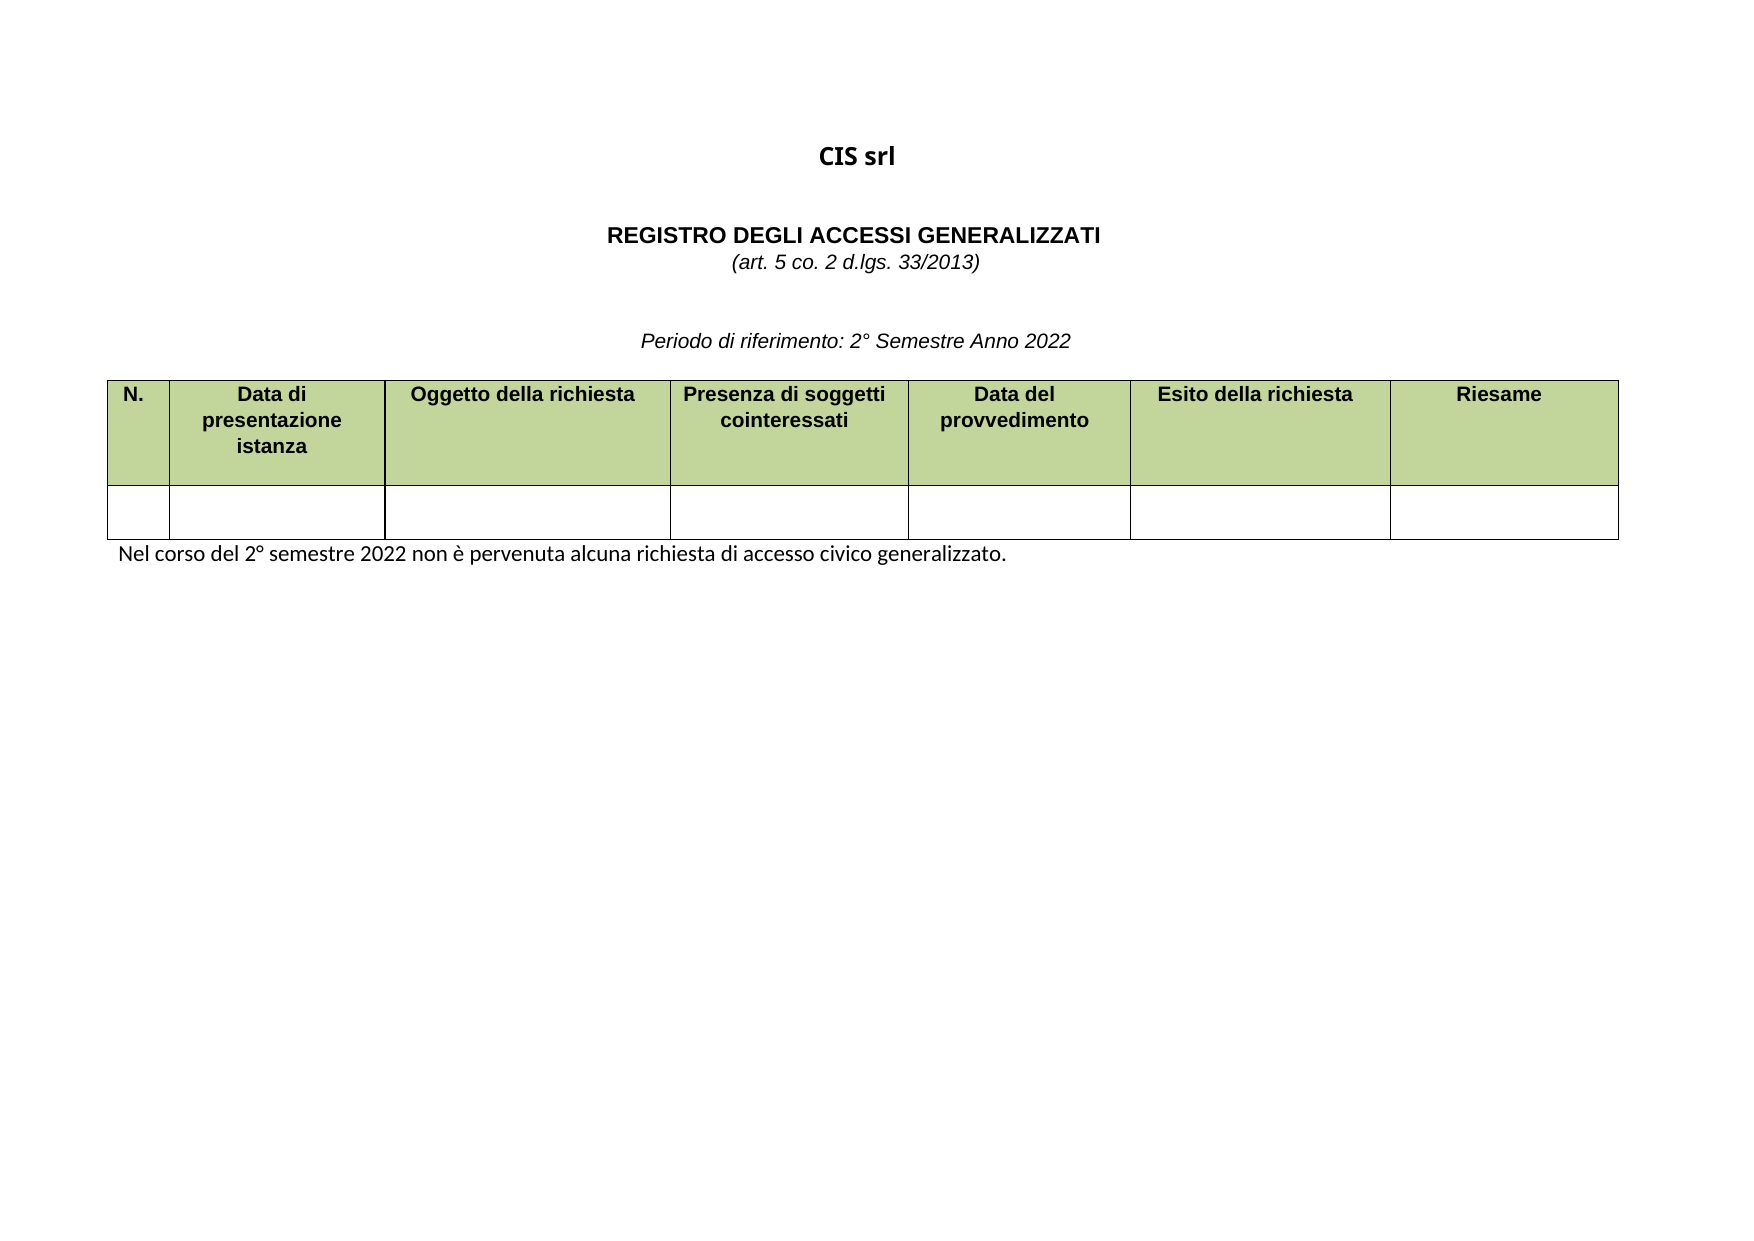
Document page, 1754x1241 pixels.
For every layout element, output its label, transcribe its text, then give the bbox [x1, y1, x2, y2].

table_header Esito della richiesta [1131, 381, 1390, 485]
table_cell [386, 486, 670, 538]
table_header Data del provvedimento [909, 381, 1130, 485]
text CIS srl [118, 144, 1596, 170]
table_cell [671, 486, 908, 538]
table_cell [108, 486, 169, 538]
text REGISTRO DEGLI ACCESSI GENERALIZZATI [118, 223, 1596, 249]
text Nel corso del 2° semestre 2022 non è pervenuta alcuna richiesta di accesso civico generalizzato. [118, 540, 1606, 568]
text (art. 5 co. 2 d.lgs. 33/2013) [118, 249, 1596, 275]
table_cell [909, 486, 1130, 538]
table_header Presenza di soggetti cointeressati [671, 381, 908, 485]
table_header Oggetto della richiesta [386, 381, 670, 485]
table_header N. [108, 381, 169, 485]
table_cell [1391, 486, 1618, 538]
table_header Riesame [1391, 381, 1618, 485]
table_cell [170, 486, 384, 538]
text Periodo di riferimento: 2° Semestre Anno 2022 [118, 327, 1596, 353]
table_header Data di presentazione istanza [170, 381, 384, 485]
table_cell [1131, 486, 1390, 538]
